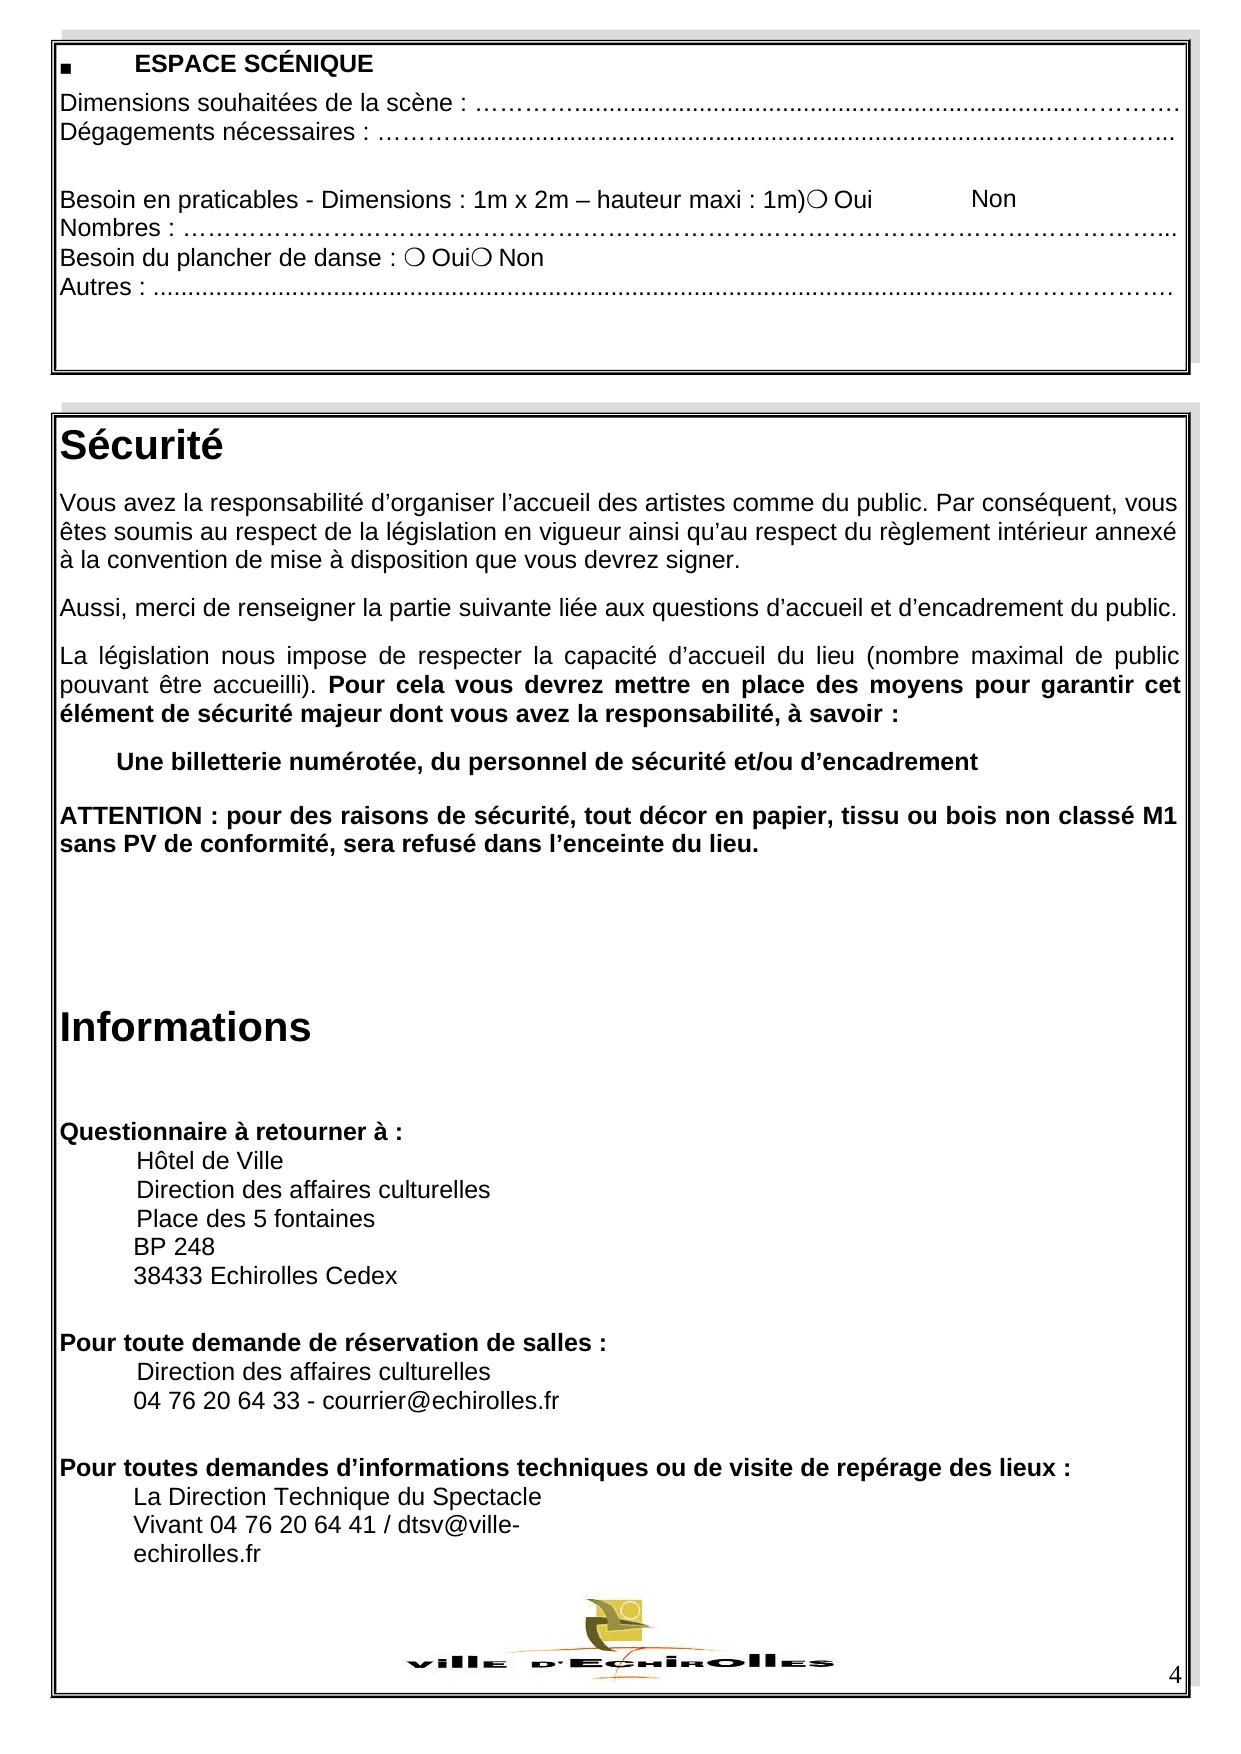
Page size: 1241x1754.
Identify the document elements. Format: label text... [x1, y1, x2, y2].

text 38433 Echirolles Cedex [133, 1261, 1196, 1290]
text Dimensions souhaitées de la scène : …………........................................................................…………. [59, 88, 1182, 117]
subtitle Pour toutes demandes d’informations techniques ou de visite de repérage des lieux : [59, 1453, 1196, 1482]
text BP 248 [133, 1232, 1196, 1261]
picture [401, 1593, 839, 1685]
text La législation nous impose de respecter la capacité d’accueil du lieu (nombre maximal de public pouvant être accueilli). Pour cela vous devrez mettre en place des moyens pour garantir cet élément de sécurité majeur dont vous avez la responsabilité, à savoir : [59, 641, 1182, 727]
subtitle Sécurité [59, 421, 1196, 468]
text ■ [59, 55, 73, 76]
text Aussi, merci de renseigner la partie suivante liée aux questions d’accueil et d’encadrement du public. [59, 593, 1196, 622]
text ESPACE SCÉNIQUE [134, 49, 375, 77]
subtitle Une billetterie numérotée, du personnel de sécurité et/ou d’encadrement [116, 747, 1196, 775]
subtitle Questionnaire à retourner à : [59, 1117, 1196, 1146]
text Dégagements nécessaires : ……….......................................................................................…………... [59, 117, 1182, 146]
text Direction des affaires culturelles [136, 1357, 1196, 1386]
text 04 76 20 64 33 - courrier@echirolles.fr [133, 1386, 1196, 1414]
text Besoin du plancher de danse : ❍ Oui❍ Non [59, 242, 1180, 272]
text Direction des affaires culturelles Place des 5 fontaines [136, 1175, 492, 1232]
subtitle Informations [59, 1002, 1196, 1050]
text Autres : .........................................................................................................................…………………. [59, 272, 1180, 301]
text Vous avez la responsabilité d’organiser l’accueil des artistes comme du public. Par conséquent, vous êtes soumis au respect de la législation en vigueur ainsi qu’au respect du règlement intérieur annexé à la convention de mise à disposition que vous devrez signer. [59, 488, 1180, 574]
text La Direction Technique du Spectacle Vivant 04 76 20 64 41 / dtsv@ville-echirolles.fr [133, 1482, 616, 1568]
text Hôtel de Ville [136, 1146, 1196, 1175]
text Non [971, 184, 1056, 212]
subtitle Pour toute demande de réservation de salles : [59, 1328, 1196, 1357]
text Besoin en praticables - Dimensions : 1m x 2m – hauteur maxi : 1m)❍ Oui [59, 184, 898, 212]
text ATTENTION : pour des raisons de sécurité, tout décor en papier, tissu ou bois non classé M1 sans PV de conformité, sera refusé dans l’enceinte du lieu. [59, 801, 1180, 858]
text Nombres : ………………………………………………………………………………………………………... [59, 213, 1180, 242]
